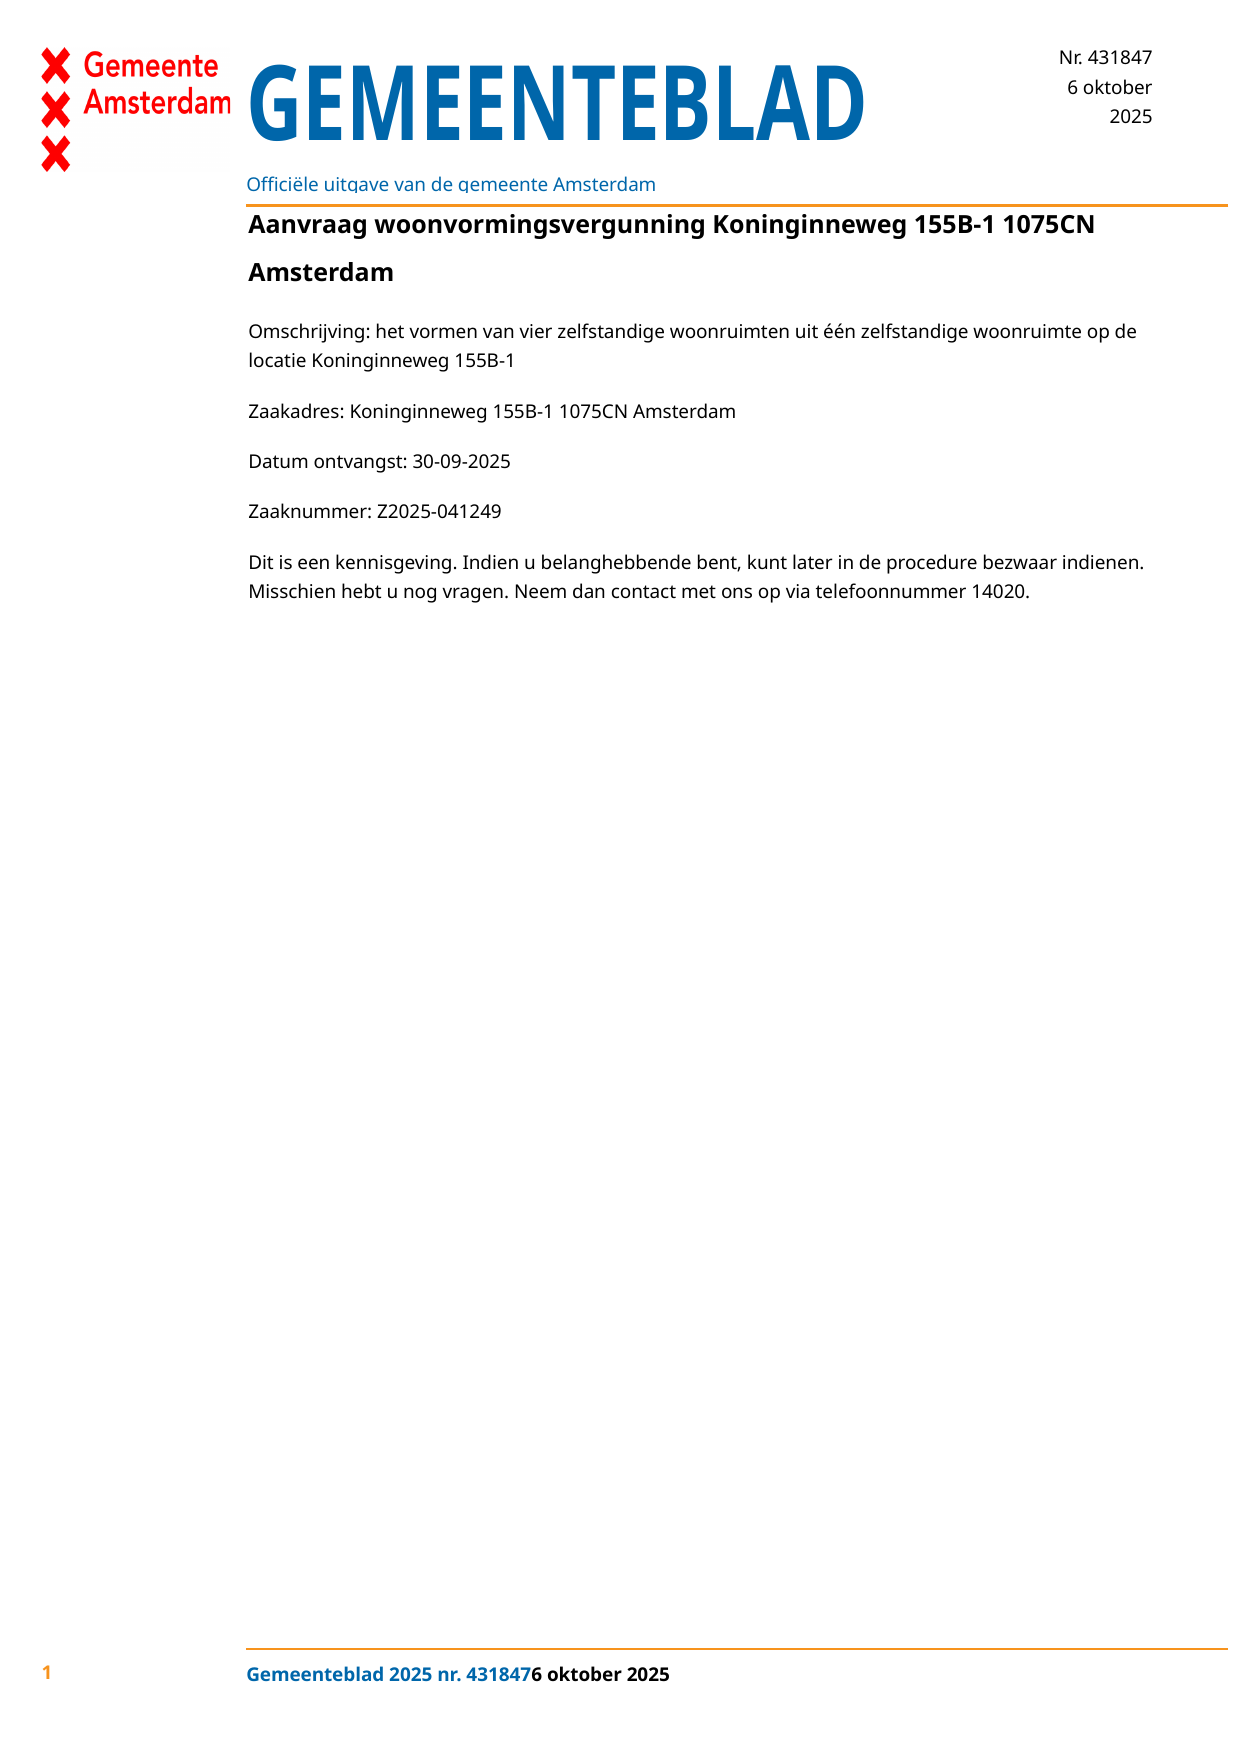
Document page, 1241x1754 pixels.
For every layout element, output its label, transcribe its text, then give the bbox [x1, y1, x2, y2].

text Dit is een kennisgeving. Indien u belanghebbende bent, kunt later in de procedure bezwaar indienen. Misschien hebt u nog vragen. Neem dan contact met ons op via telefoonnummer 14020. [248, 549, 1152, 604]
text Zaakadres: Koninginneweg 155B-1 1075CN Amsterdam [248, 398, 1152, 424]
text Zaaknummer: Z2025-041249 [248, 499, 1152, 524]
text Aanvraag woonvormingsvergunning Koninginneweg 155B-1 1075CN Amsterdam [248, 207, 1152, 288]
text Datum ontvangst: 30-09-2025 [248, 448, 1152, 474]
text Omschrijving: het vormen van vier zelfstandige woonruimten uit één zelfstandige woonruimte op de locatie Koninginneweg 155B-1 [248, 318, 1152, 373]
picture [41, 47, 231, 172]
